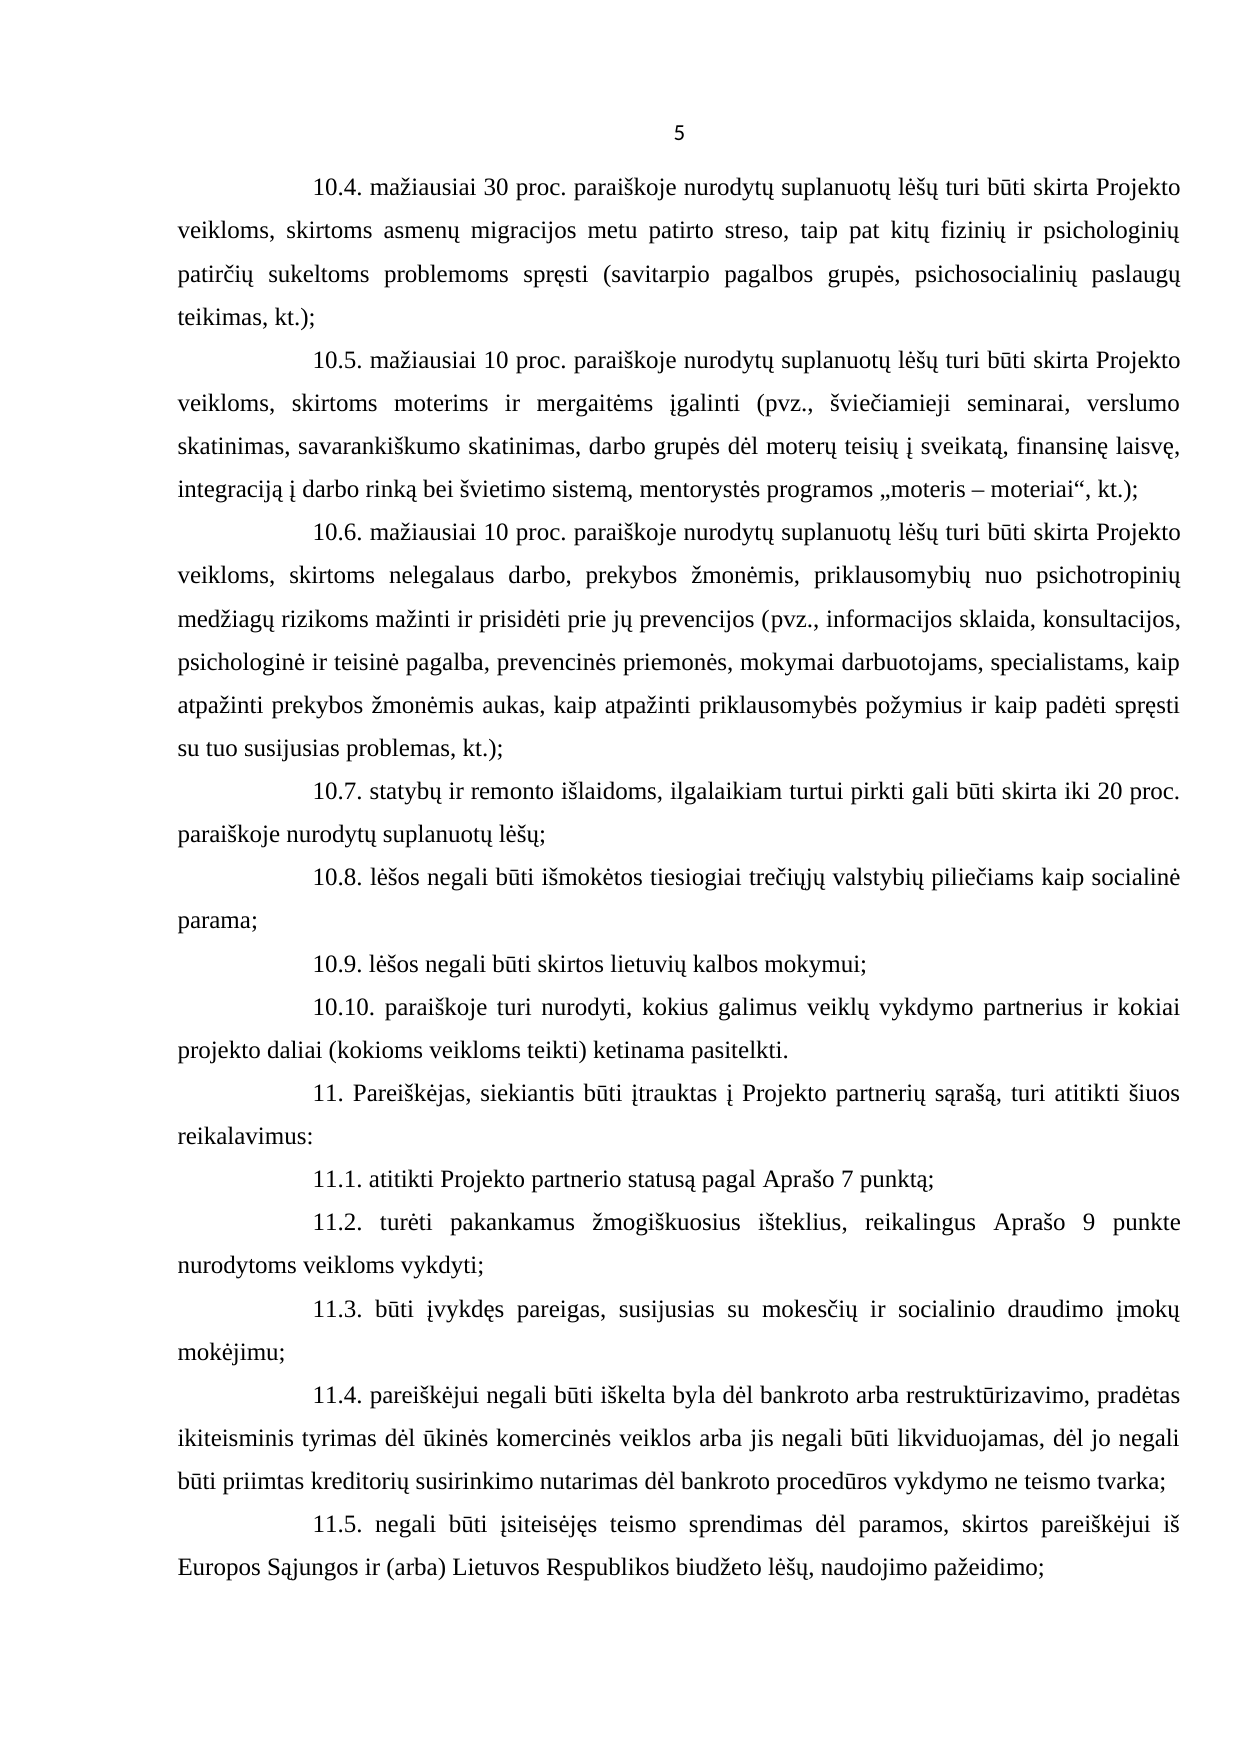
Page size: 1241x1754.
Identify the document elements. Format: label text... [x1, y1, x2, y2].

text 11.4. pareiškėjui negali būti iškelta byla dėl bankroto arba restruktūrizavimo, pradėtas ikiteisminis tyrimas dėl ūkinės komercinės veiklos arba jis negali būti likviduojamas, dėl jo negali būti priimtas kreditorių susirinkimo nutarimas dėl bankroto procedūros vykdymo ne teismo tvarka; [177, 1380, 1181, 1495]
text 10.7. statybų ir remonto išlaidoms, ilgalaikiam turtui pirkti gali būti skirta iki 20 proc. paraiškoje nurodytų suplanuotų lėšų; [177, 776, 1181, 848]
text 11.2. turėti pakankamus žmogiškuosius išteklius, reikalingus Aprašo 9 punkte nurodytoms veikloms vykdyti; [177, 1207, 1181, 1279]
text 10.8. lėšos negali būti išmokėtos tiesiogiai trečiųjų valstybių piliečiams kaip socialinė parama; [177, 862, 1181, 934]
text 11. Pareiškėjas, siekiantis būti įtrauktas į Projekto partnerių sąrašą, turi atitikti šiuos reikalavimus: [177, 1078, 1181, 1150]
text 10.9. lėšos negali būti skirtos lietuvių kalbos mokymui; [177, 949, 1181, 977]
text 10.4. mažiausiai 30 proc. paraiškoje nurodytų suplanuotų lėšų turi būti skirta Projekto veikloms, skirtoms asmenų migracijos metu patirto streso, taip pat kitų fizinių ir psichologinių patirčių sukeltoms problemoms spręsti (savitarpio pagalbos grupės, psichosocialinių paslaugų teikimas, kt.); [177, 172, 1181, 331]
text 11.1. atitikti Projekto partnerio statusą pagal Aprašo 7 punktą; [177, 1164, 1181, 1193]
text 11.5. negali būti įsiteisėjęs teismo sprendimas dėl paramos, skirtos pareiškėjui iš Europos Sąjungos ir (arba) Lietuvos Respublikos biudžeto lėšų, naudojimo pažeidimo; [177, 1509, 1181, 1581]
text 10.5. mažiausiai 10 proc. paraiškoje nurodytų suplanuotų lėšų turi būti skirta Projekto veikloms, skirtoms moterims ir mergaitėms įgalinti (pvz., šviečiamieji seminarai, verslumo skatinimas, savarankiškumo skatinimas, darbo grupės dėl moterų teisių į sveikatą, finansinę laisvę, integraciją į darbo rinką bei švietimo sistemą, mentorystės programos „moteris – moteriai“, kt.); [177, 345, 1181, 503]
text 11.3. būti įvykdęs pareigas, susijusias su mokesčių ir socialinio draudimo įmokų mokėjimu; [177, 1294, 1181, 1366]
text 10.6. mažiausiai 10 proc. paraiškoje nurodytų suplanuotų lėšų turi būti skirta Projekto veikloms, skirtoms nelegalaus darbo, prekybos žmonėmis, priklausomybių nuo psichotropinių medžiagų rizikoms mažinti ir prisidėti prie jų prevencijos (pvz., informacijos sklaida, konsultacijos, psichologinė ir teisinė pagalba, prevencinės priemonės, mokymai darbuotojams, specialistams, kaip atpažinti prekybos žmonėmis aukas, kaip atpažinti priklausomybės požymius ir kaip padėti spręsti su tuo susijusias problemas, kt.); [177, 517, 1181, 762]
text 10.10. paraiškoje turi nurodyti, kokius galimus veiklų vykdymo partnerius ir kokiai projekto daliai (kokioms veikloms teikti) ketinama pasitelkti. [177, 992, 1181, 1064]
